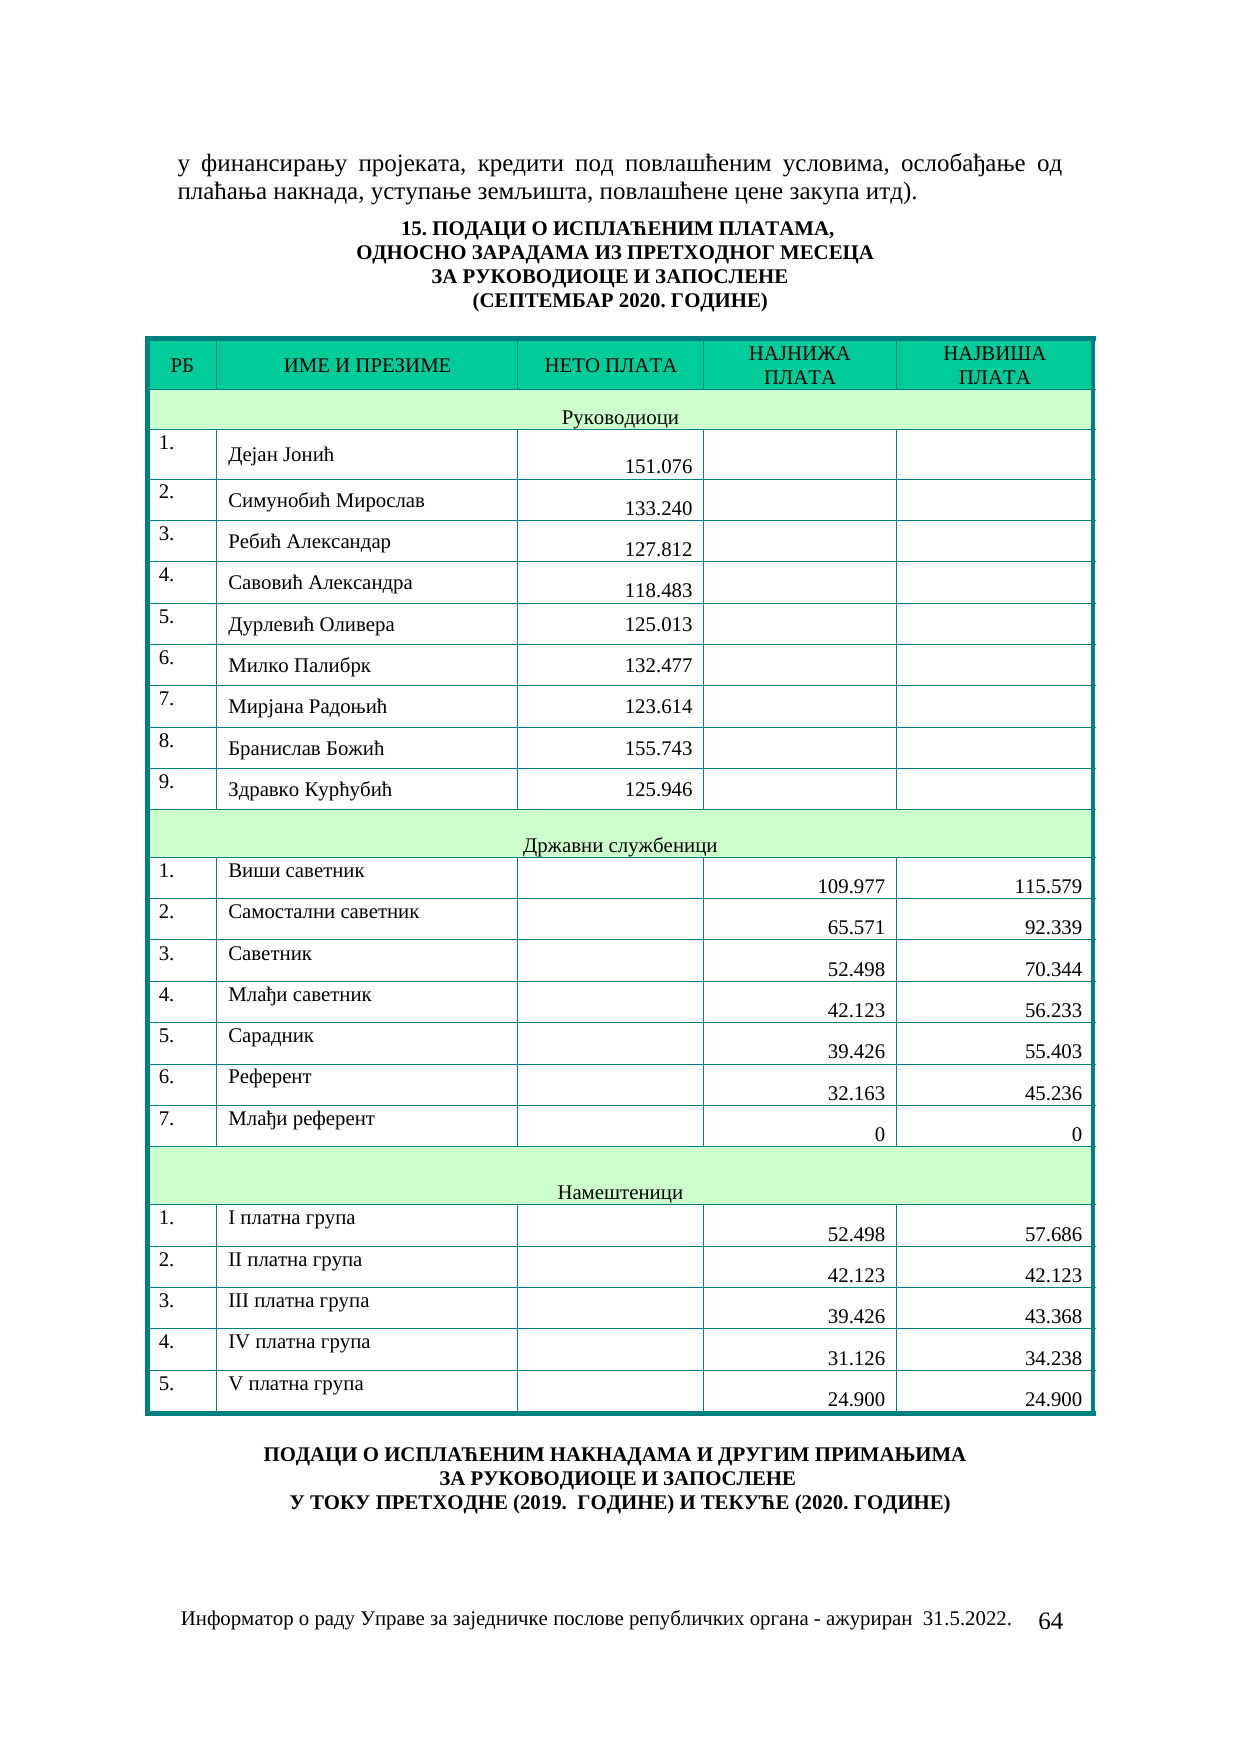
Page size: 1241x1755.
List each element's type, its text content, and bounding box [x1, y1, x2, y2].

table_cell [704, 728, 896, 768]
table_cell 39.426 [704, 1288, 896, 1328]
table_cell 5. [150, 1023, 216, 1063]
table_cell 1. [150, 1205, 216, 1246]
table_cell 0 [704, 1106, 896, 1146]
table_cell Самостални саветник [217, 899, 517, 939]
table_cell Симунобић Мирослав [217, 480, 517, 520]
table_cell Референт [217, 1065, 517, 1105]
table_cell [897, 728, 1091, 768]
table_header НАЈНИЖА ПЛАТА [704, 341, 896, 389]
table_cell [897, 769, 1091, 809]
table_cell [704, 645, 896, 685]
table_cell [518, 1288, 703, 1328]
table_cell 55.403 [897, 1023, 1091, 1063]
table_cell 39.426 [704, 1023, 896, 1063]
table_cell [704, 430, 896, 478]
table_cell 2. [150, 1247, 216, 1287]
table_cell 45.236 [897, 1065, 1091, 1105]
table_cell 2. [150, 899, 216, 939]
table_cell 7. [150, 686, 216, 727]
table_cell [518, 982, 703, 1022]
table_cell [897, 562, 1091, 602]
table_cell 2. [150, 480, 216, 520]
table_cell 132.477 [518, 645, 703, 685]
table_cell 24.900 [897, 1371, 1091, 1411]
table_cell 52.498 [704, 1205, 896, 1246]
table_cell [518, 1106, 703, 1146]
table_cell Савовић Александра [217, 562, 517, 602]
table_cell 3. [150, 940, 216, 981]
table_cell 70.344 [897, 940, 1091, 981]
table_cell [518, 899, 703, 939]
table_cell 3. [150, 1288, 216, 1328]
table_cell 34.238 [897, 1329, 1091, 1369]
table_cell Дурлевић Оливера [217, 604, 517, 644]
table_cell 56.233 [897, 982, 1091, 1022]
table_cell Бранислав Божић [217, 728, 517, 768]
table_cell 125.946 [518, 769, 703, 809]
table_cell 3. [150, 521, 216, 561]
table_cell I платна група [217, 1205, 517, 1246]
table_cell 127.812 [518, 521, 703, 561]
table_cell 43.368 [897, 1288, 1091, 1328]
table_cell Дејан Јонић [217, 430, 517, 478]
table_cell [518, 1205, 703, 1246]
table_cell [897, 645, 1091, 685]
table_cell 9. [150, 769, 216, 809]
text 15. ПОДАЦИ О ИСПЛАЋЕНИМ ПЛАТАМА, [177, 216, 1063, 240]
text ПОДАЦИ О ИСПЛАЋЕНИМ НАКНАДАМА И ДРУГИМ ПРИМАЊИМА [177, 1442, 1063, 1466]
table_cell Млађи референт [217, 1106, 517, 1146]
text У ТОКУ ПРЕТХОДНЕ (2019. ГОДИНЕ) И ТЕКУЋЕ (2020. ГОДИНЕ) [177, 1490, 1063, 1514]
table_cell 5. [150, 604, 216, 644]
table_cell Саветник [217, 940, 517, 981]
table_cell Здравко Курћубић [217, 769, 517, 809]
table_cell 42.123 [704, 1247, 896, 1287]
table_cell Млађи саветник [217, 982, 517, 1022]
table_cell 5. [150, 1371, 216, 1411]
table_cell 8. [150, 728, 216, 768]
table_cell 125.013 [518, 604, 703, 644]
table_cell Намештеници [150, 1147, 1091, 1204]
table_cell [897, 480, 1091, 520]
table_cell 6. [150, 1065, 216, 1105]
table_cell 151.076 [518, 430, 703, 478]
table_cell [518, 1247, 703, 1287]
table_cell 42.123 [897, 1247, 1091, 1287]
table_cell Милко Палибрк [217, 645, 517, 685]
table_cell [897, 430, 1091, 478]
table_cell 92.339 [897, 899, 1091, 939]
table_cell II платна група [217, 1247, 517, 1287]
table_header РБ [150, 341, 216, 389]
text ЗА РУКОВОДИОЦЕ И ЗАПОСЛЕНЕ [177, 1466, 1063, 1490]
table_cell 24.900 [704, 1371, 896, 1411]
table_cell 4. [150, 562, 216, 602]
table_cell 133.240 [518, 480, 703, 520]
table_cell III платна група [217, 1288, 517, 1328]
table_cell [518, 940, 703, 981]
table_cell 57.686 [897, 1205, 1091, 1246]
table_cell 6. [150, 645, 216, 685]
table_header НАЈВИША ПЛАТА [897, 341, 1091, 389]
table_cell [897, 604, 1091, 644]
table_cell 7. [150, 1106, 216, 1146]
table_cell 1. [150, 430, 216, 478]
table_cell 4. [150, 982, 216, 1022]
table_cell 115.579 [897, 858, 1091, 898]
table_cell [897, 686, 1091, 727]
table_cell 109.977 [704, 858, 896, 898]
table_cell Ребић Александар [217, 521, 517, 561]
table_cell Руководиоци [150, 390, 1091, 429]
table_cell 155.743 [518, 728, 703, 768]
table_cell 42.123 [704, 982, 896, 1022]
table_cell 4. [150, 1329, 216, 1369]
text (СЕПТЕМБАР 2020. ГОДИНЕ) [177, 288, 1063, 312]
table_cell 123.614 [518, 686, 703, 727]
table_cell Државни службеници [150, 810, 1091, 857]
table_cell 65.571 [704, 899, 896, 939]
table_cell [704, 480, 896, 520]
table_cell IV платна група [217, 1329, 517, 1369]
table_cell [518, 1023, 703, 1063]
table_header ИМЕ И ПРЕЗИМЕ [217, 341, 517, 389]
table_cell [518, 1371, 703, 1411]
table_cell V платна група [217, 1371, 517, 1411]
table_cell 118.483 [518, 562, 703, 602]
table_cell 1. [150, 858, 216, 898]
text ОДНОСНО ЗАРАДАМА ИЗ ПРЕТХОДНОГ МЕСЕЦА [177, 240, 1063, 264]
table_cell [518, 858, 703, 898]
table_cell 0 [897, 1106, 1091, 1146]
table_cell [897, 521, 1091, 561]
table_cell [704, 521, 896, 561]
table_cell [704, 562, 896, 602]
table_cell [518, 1065, 703, 1105]
table_cell Мирјана Радоњић [217, 686, 517, 727]
table_cell [704, 686, 896, 727]
text у финансирању пројеката, кредити под повлашћеним условима, ослобађање од плаћања накнада, уступање земљишта, повлашћене цене закупа итд). [177, 148, 1063, 205]
table_cell 31.126 [704, 1329, 896, 1369]
table_cell [704, 604, 896, 644]
table_cell 52.498 [704, 940, 896, 981]
table_cell 32.163 [704, 1065, 896, 1105]
text ЗА РУКОВОДИОЦЕ И ЗАПОСЛЕНЕ [177, 264, 1063, 288]
table_cell Виши саветник [217, 858, 517, 898]
table_header НЕТО ПЛАТА [518, 341, 703, 389]
table_cell [704, 769, 896, 809]
table_cell [518, 1329, 703, 1369]
table_cell Сарадник [217, 1023, 517, 1063]
